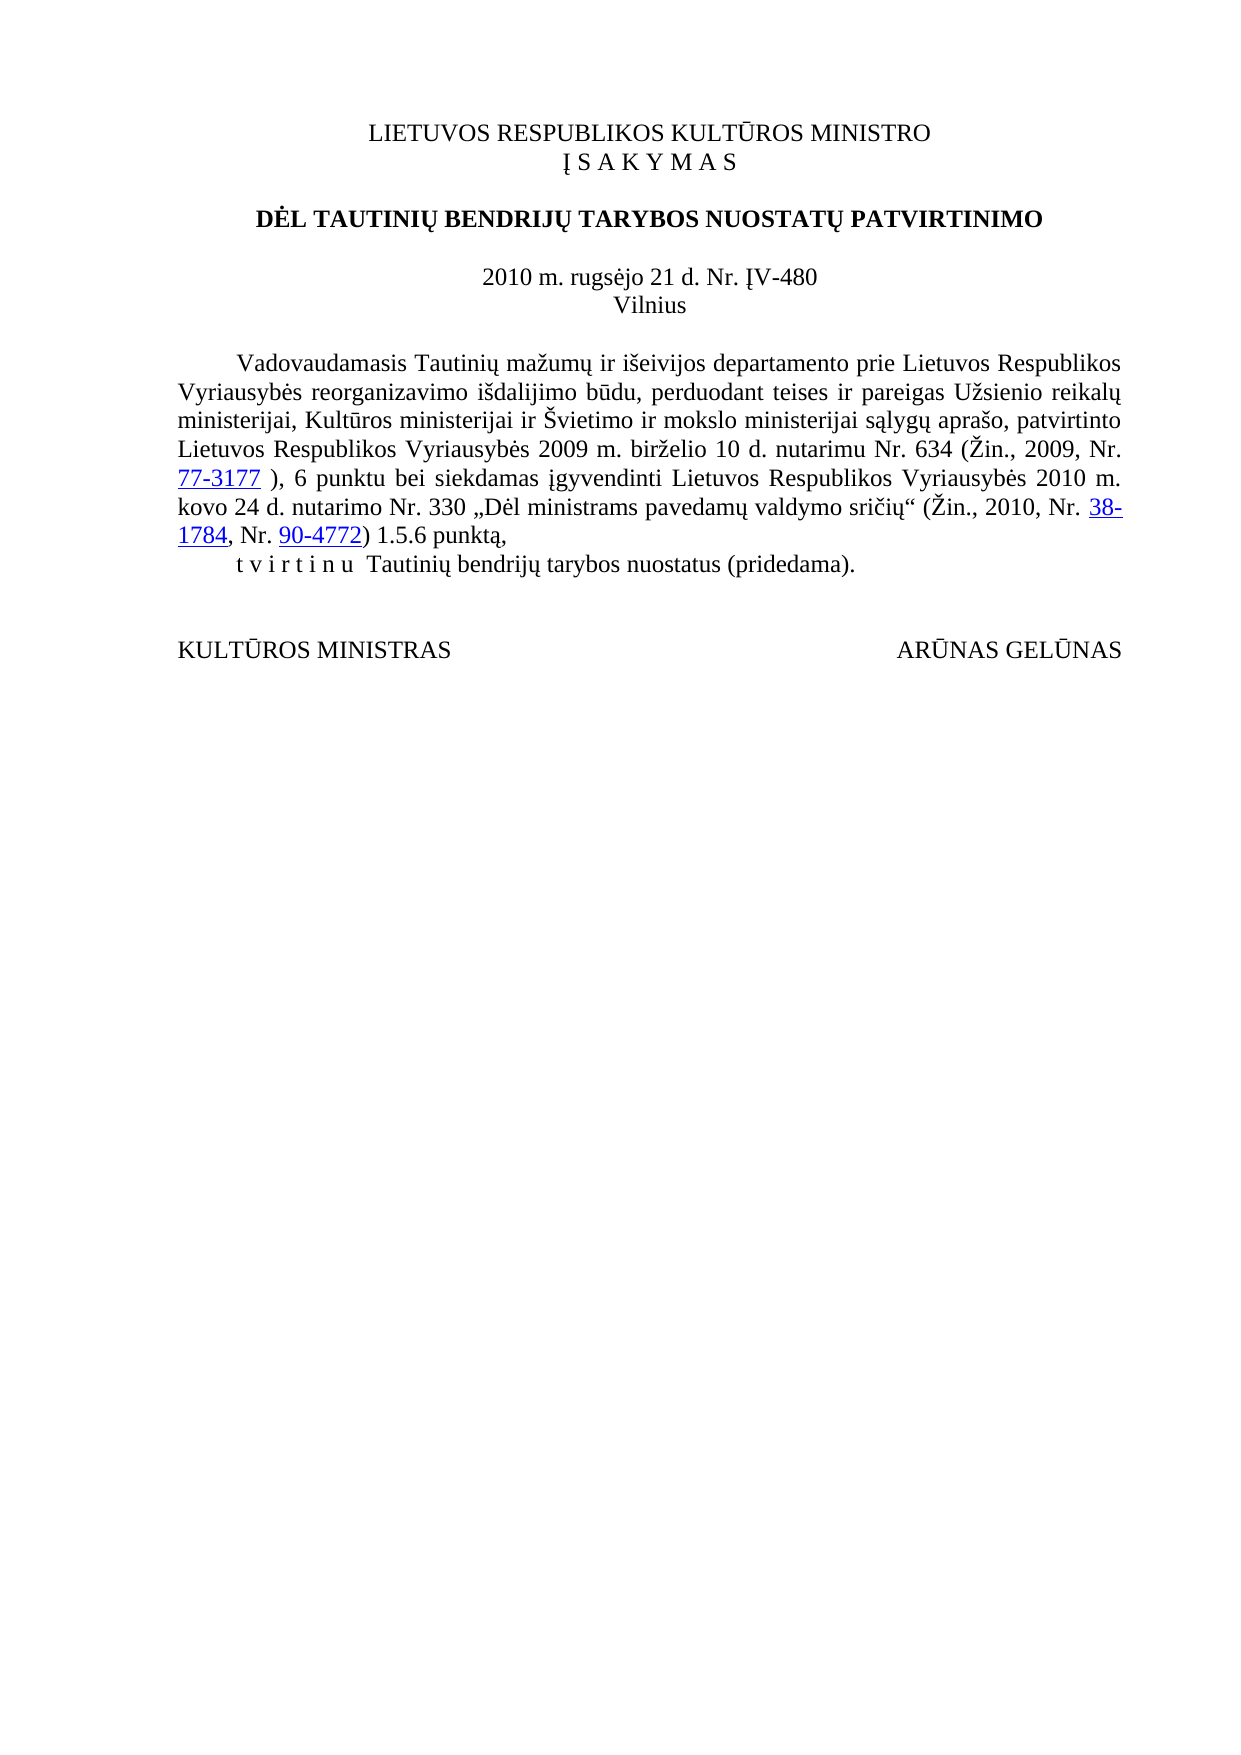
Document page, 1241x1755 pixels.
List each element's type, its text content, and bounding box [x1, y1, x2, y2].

text ĮSAKYMAS [177, 147, 1122, 176]
text tvirtinu Tautinių bendrijų tarybos nuostatus (pridedama). [177, 549, 1122, 578]
text LIETUVOS RESPUBLIKOS KULTŪROS MINISTRO [177, 118, 1122, 147]
text Vilnius [177, 291, 1122, 319]
text 2010 m. rugsėjo 21 d. Nr. ĮV-480 [177, 262, 1122, 291]
text DĖL TAUTINIŲ BENDRIJŲ TARYBOS NUOSTATŲ PATVIRTINIMO [177, 204, 1122, 233]
text Vadovaudamasis Tautinių mažumų ir išeivijos departamento prie Lietuvos Respublikos Vyriausybės reorganizavimo išdalijimo būdu, perduodant teises ir pareigas Užsienio reikalų ministerijai, Kultūros ministerijai ir Švietimo ir mokslo ministerijai sąlygų aprašo, patvirtinto Lietuvos Respublikos Vyriausybės 2009 m. birželio 10 d. nutarimu Nr. 634 (Žin., 2009, Nr. 77-3177 ), 6 punktu bei siekdamas įgyvendinti Lietuvos Respublikos Vyriausybės 2010 m. kovo 24 d. nutarimo Nr. 330 „Dėl ministrams pavedamų valdymo sričių“ (Žin., 2010, Nr. 38-1784, Nr. 90-4772) 1.5.6 punktą, [177, 348, 1122, 549]
text Kultūros ministras Arūnas Gelūnas [177, 636, 1122, 664]
